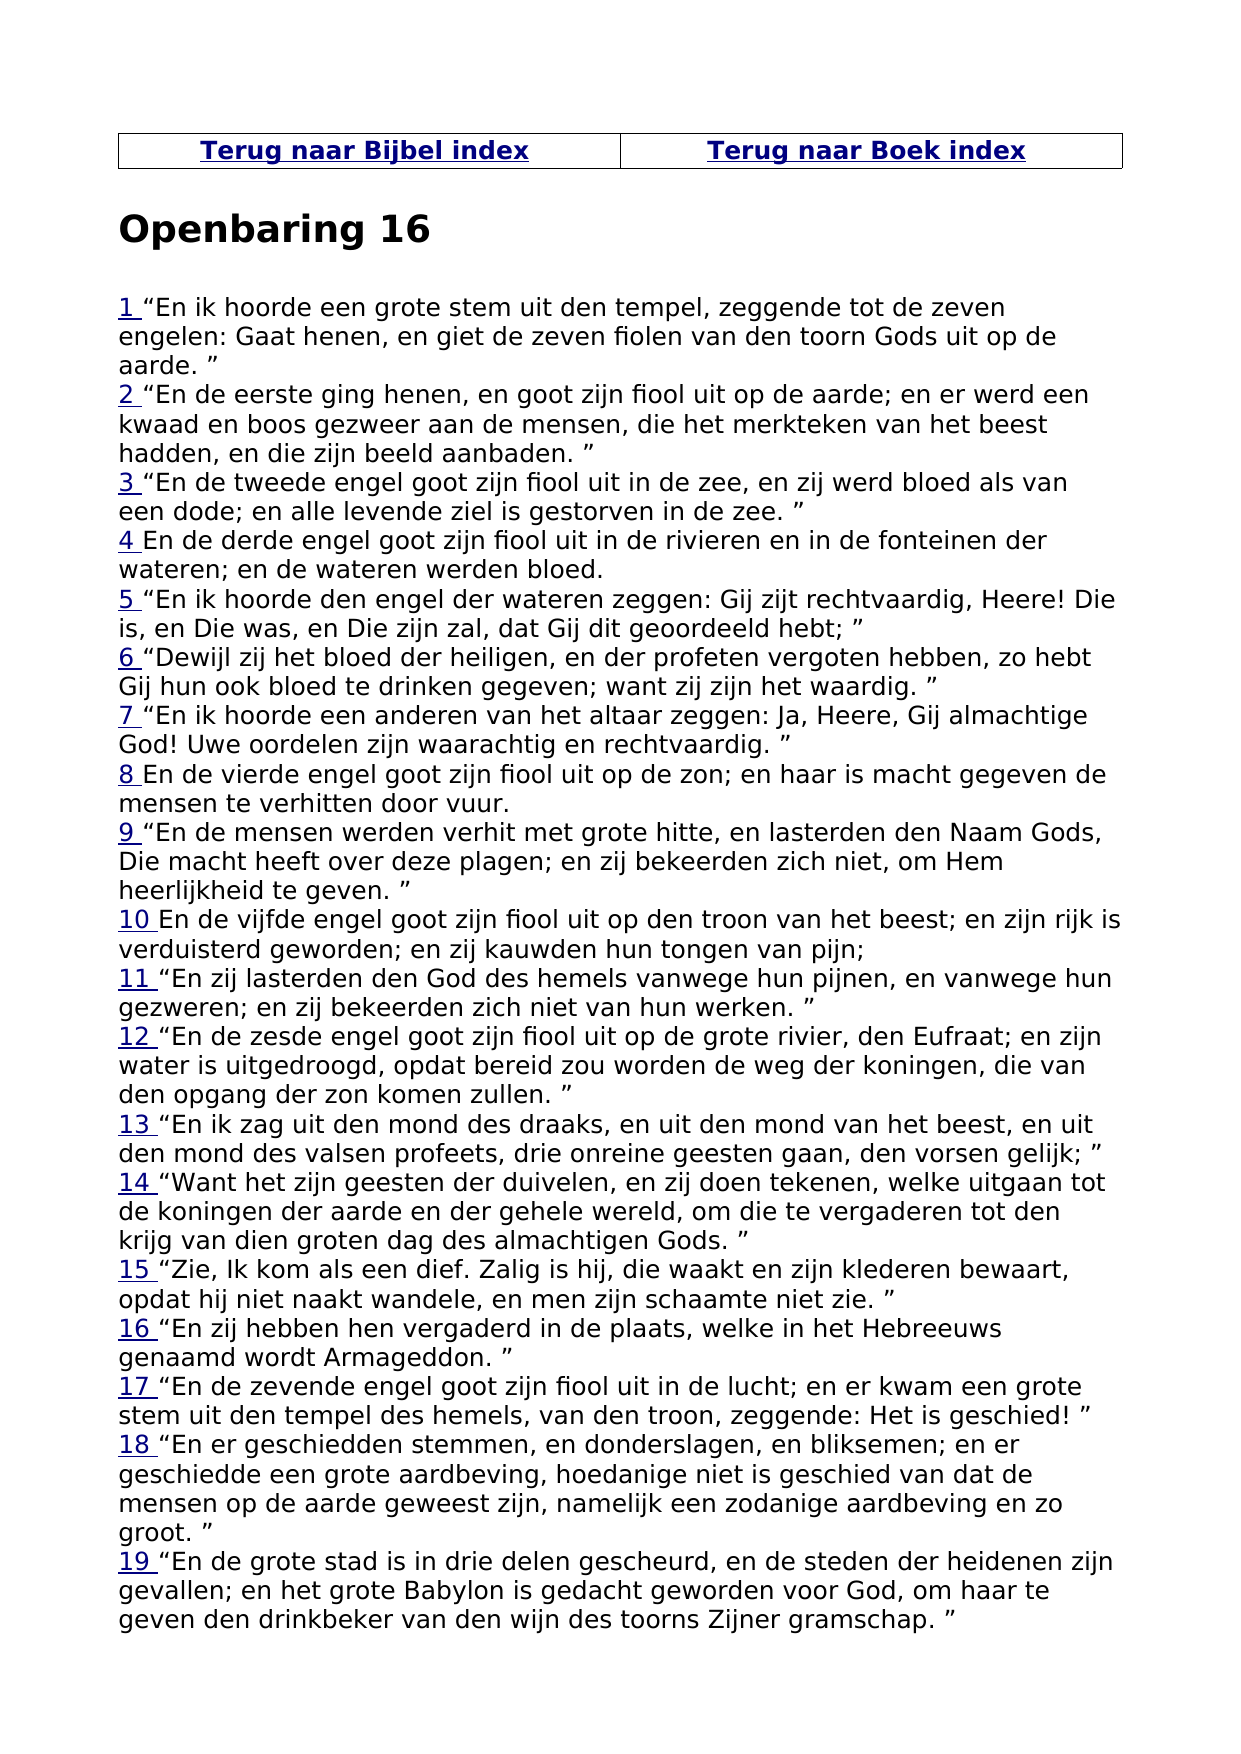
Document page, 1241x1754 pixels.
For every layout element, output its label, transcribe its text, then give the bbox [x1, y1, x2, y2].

table_header Terug naar Bijbel index [119, 134, 620, 168]
table_header Terug naar Boek index [621, 134, 1122, 168]
subtitle Openbaring 16 [118, 208, 1122, 252]
text 1 “En ik hoorde een grote stem uit den tempel, zeggende tot de zeven engelen: Gaat henen, en giet de zeven fiolen van den toorn Gods uit op de aarde. ” 2 “En de eerste ging henen, en goot zijn fiool uit op de aarde; en er werd een kwaad en boos gezweer aan de mensen, die het merkteken van het beest hadden, en die zijn beeld aanbaden. ” 3 “En de tweede engel goot zijn fiool uit in de zee, en zij werd bloed als van een dode; en alle levende ziel is gestorven in de zee. ” 4 En de derde engel goot zijn fiool uit in de rivieren en in de fonteinen der wateren; en de wateren werden bloed. 5 “En ik hoorde den engel der wateren zeggen: Gij zijt rechtvaardig, Heere! Die is, en Die was, en Die zijn zal, dat Gij dit geoordeeld hebt; ” 6 “Dewijl zij het bloed der heiligen, en der profeten vergoten hebben, zo hebt Gij hun ook bloed te drinken gegeven; want zij zijn het waardig. ” 7 “En ik hoorde een anderen van het altaar zeggen: Ja, Heere, Gij almachtige God! Uwe oordelen zijn waarachtig en rechtvaardig. ” 8 En de vierde engel goot zijn fiool uit op de zon; en haar is macht gegeven de mensen te verhitten door vuur. 9 “En de mensen werden verhit met grote hitte, en lasterden den Naam Gods, Die macht heeft over deze plagen; en zij bekeerden zich niet, om Hem heerlijkheid te geven. ” 10 En de vijfde engel goot zijn fiool uit op den troon van het beest; en zijn rijk is verduisterd geworden; en zij kauwden hun tongen van pijn; 11 “En zij lasterden den God des hemels vanwege hun pijnen, en vanwege hun gezweren; en zij bekeerden zich niet van hun werken. ” 12 “En de zesde engel goot zijn fiool uit op de grote rivier, den Eufraat; en zijn water is uitgedroogd, opdat bereid zou worden de weg der koningen, die van den opgang der zon komen zullen. ” 13 “En ik zag uit den mond des draaks, en uit den mond van het beest, en uit den mond des valsen profeets, drie onreine geesten gaan, den vorsen gelijk; ” 14 “Want het zijn geesten der duivelen, en zij doen tekenen, welke uitgaan tot de koningen der aarde en der gehele wereld, om die te vergaderen tot den krijg van dien groten dag des almachtigen Gods. ” 15 “Zie, Ik kom als een dief. Zalig is hij, die waakt en zijn klederen bewaart, opdat hij niet naakt wandele, en men zijn schaamte niet zie. ” 16 “En zij hebben hen vergaderd in de plaats, welke in het Hebreeuws genaamd wordt Armageddon. ” 17 “En de zevende engel goot zijn fiool uit in de lucht; en er kwam een grote stem uit den tempel des hemels, van den troon, zeggende: Het is geschied! ” 18 “En er geschiedden stemmen, en donderslagen, en bliksemen; en er geschiedde een grote aardbeving, hoedanige niet is geschied van dat de mensen op de aarde geweest zijn, namelijk een zodanige aardbeving en zo groot. ” 19 “En de grote stad is in drie delen gescheurd, en de steden der heidenen zijn gevallen; en het grote Babylon is gedacht geworden voor God, om haar te geven den drinkbeker van den wijn des toorns Zijner gramschap. ” [118, 264, 1122, 1635]
